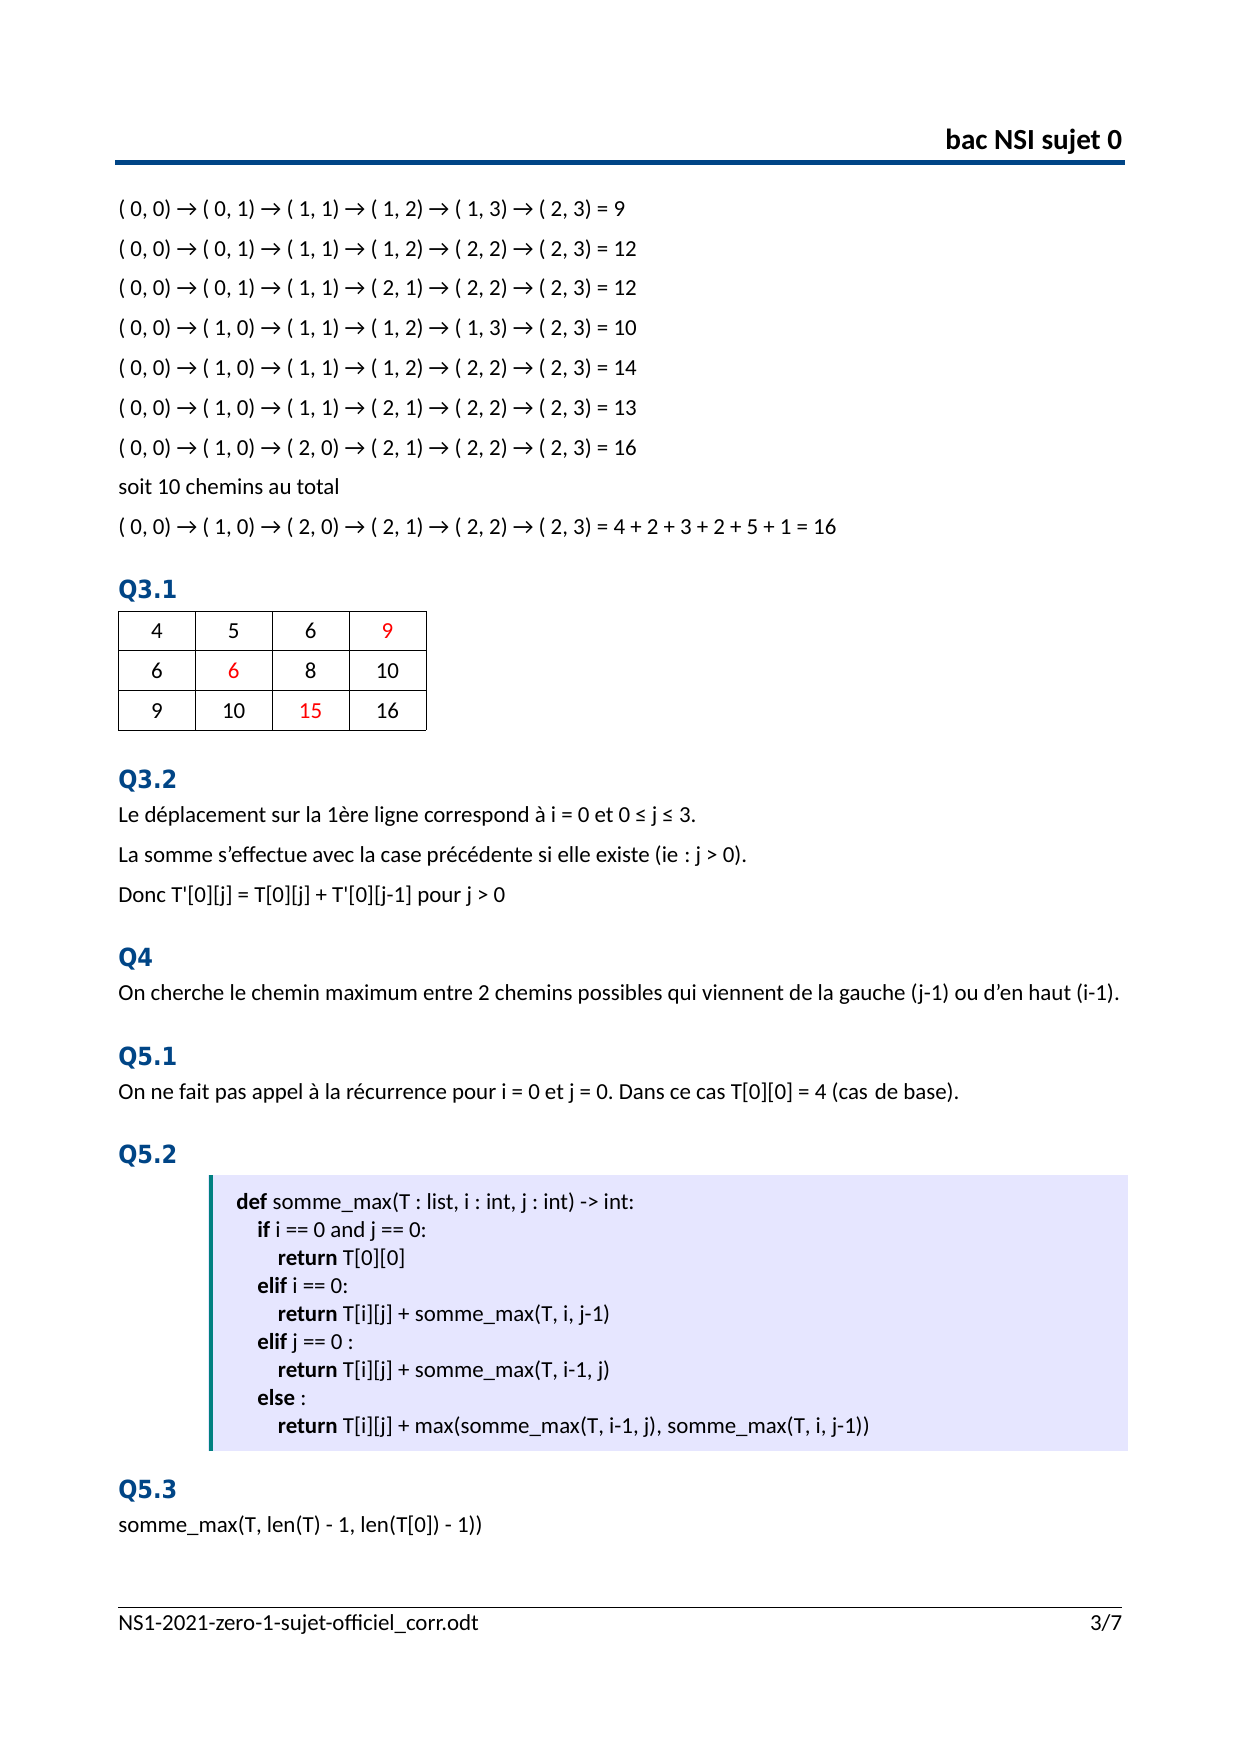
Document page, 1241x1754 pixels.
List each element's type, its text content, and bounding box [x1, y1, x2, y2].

text ( 0, 0) → ( 0, 1) → ( 1, 1) → ( 1, 2) → ( 2, 2) → ( 2, 3) = 12 [118, 234, 1122, 262]
table_header 9 [350, 612, 426, 650]
subtitle Q3.2 [118, 765, 1122, 794]
text ( 0, 0) → ( 1, 0) → ( 1, 1) → ( 1, 2) → ( 1, 3) → ( 2, 3) = 10 [118, 313, 1122, 341]
text ( 0, 0) → ( 1, 0) → ( 2, 0) → ( 2, 1) → ( 2, 2) → ( 2, 3) = 4 + 2 + 3 + 2 + 5 + 1 = 16 [118, 512, 1122, 540]
table_cell 15 [273, 691, 349, 729]
subtitle Q5.3 [118, 1475, 1122, 1504]
text elif i == 0: [213, 1271, 1128, 1299]
table_cell 6 [196, 651, 272, 690]
text ( 0, 0) → ( 1, 0) → ( 2, 0) → ( 2, 1) → ( 2, 2) → ( 2, 3) = 16 [118, 433, 1122, 461]
text Le déplacement sur la 1ère ligne correspond à i = 0 et 0 ≤ j ≤ 3. [118, 800, 1122, 828]
table_cell 16 [350, 691, 426, 729]
table_cell 10 [196, 691, 272, 729]
text somme_max(T, len(T) - 1, len(T[0]) - 1)) [118, 1510, 1122, 1538]
text Donc T'[0][j] = T[0][j] + T'[0][j-1] pour j > 0 [118, 880, 1122, 908]
text On ne fait pas appel à la récurrence pour i = 0 et j = 0. Dans ce cas T[0][0] = 4 (cas de base). [118, 1077, 1122, 1105]
text ( 0, 0) → ( 1, 0) → ( 1, 1) → ( 1, 2) → ( 2, 2) → ( 2, 3) = 14 [118, 353, 1122, 381]
text elif j == 0 : [213, 1327, 1128, 1355]
text ( 0, 0) → ( 0, 1) → ( 1, 1) → ( 1, 2) → ( 1, 3) → ( 2, 3) = 9 [118, 194, 1122, 222]
table_cell 10 [350, 651, 426, 690]
text return T[i][j] + max(somme_max(T, i-1, j), somme_max(T, i, j-1)) [213, 1411, 1128, 1451]
subtitle Q4 [118, 943, 1122, 972]
text else : [213, 1383, 1128, 1411]
text ( 0, 0) → ( 1, 0) → ( 1, 1) → ( 2, 1) → ( 2, 2) → ( 2, 3) = 13 [118, 393, 1122, 421]
table_cell 8 [273, 651, 349, 690]
text if i == 0 and j == 0: [213, 1215, 1128, 1243]
text def somme_max(T : list, i : int, j : int) -> int: [213, 1175, 1128, 1215]
subtitle Q5.1 [118, 1042, 1122, 1071]
text return T[i][j] + somme_max(T, i, j-1) [213, 1299, 1128, 1327]
text ( 0, 0) → ( 0, 1) → ( 1, 1) → ( 2, 1) → ( 2, 2) → ( 2, 3) = 12 [118, 273, 1122, 302]
table_header 6 [273, 612, 349, 650]
subtitle Q3.1 [118, 576, 1122, 605]
text return T[i][j] + somme_max(T, i-1, j) [213, 1355, 1128, 1383]
subtitle Q5.2 [118, 1140, 1122, 1169]
text soit 10 chemins au total [118, 472, 1122, 501]
table_cell 6 [119, 651, 195, 690]
text La somme s’effectue avec la case précédente si elle existe (ie : j > 0). [118, 840, 1122, 868]
table_cell 9 [119, 691, 195, 729]
text return T[0][0] [213, 1243, 1128, 1271]
table_header 4 [119, 612, 195, 650]
table_header 5 [196, 612, 272, 650]
text On cherche le chemin maximum entre 2 chemins possibles qui viennent de la gauche (j-1) ou d’en haut (i-1). [118, 978, 1122, 1006]
